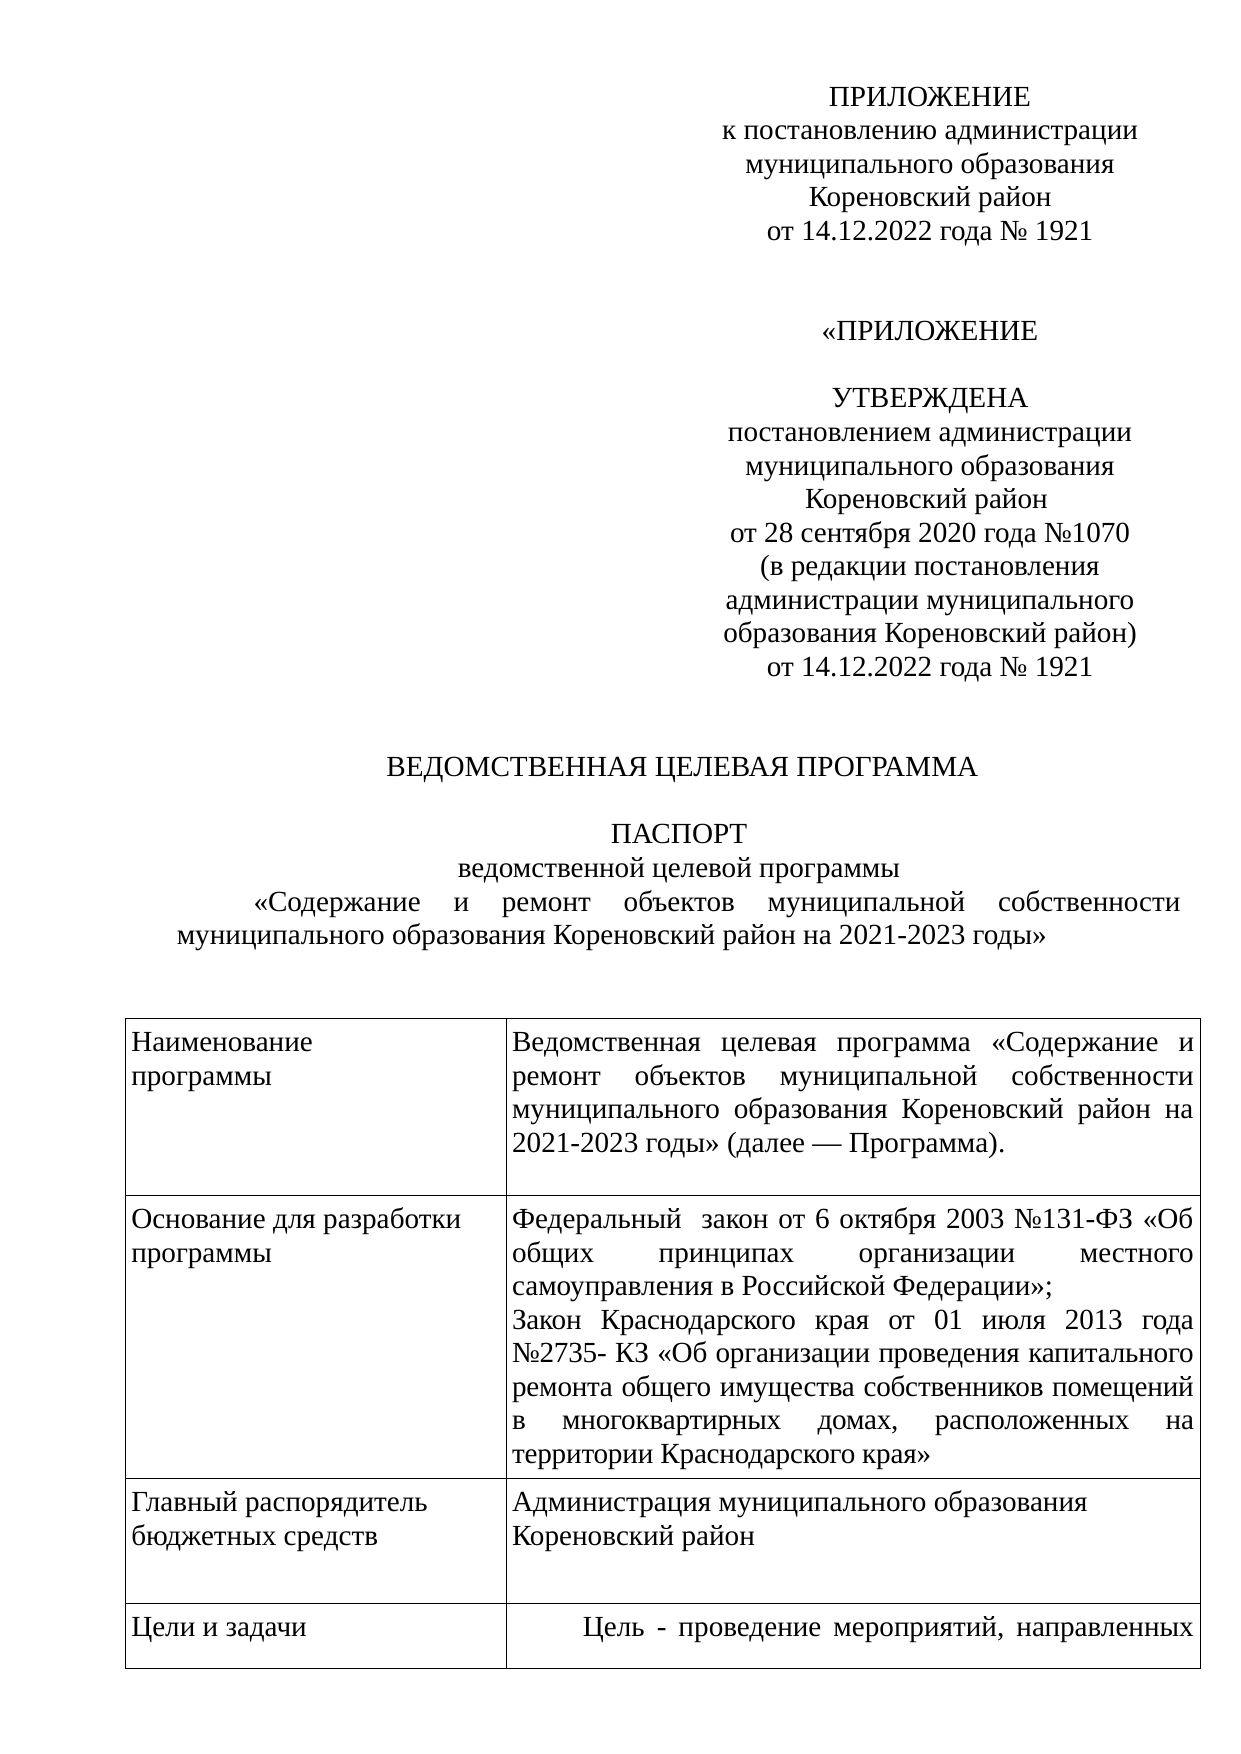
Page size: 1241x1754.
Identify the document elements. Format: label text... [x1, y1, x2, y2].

text к постановлению администрации [678, 112, 1181, 146]
text от 28 сентября 2020 года №1070 [678, 515, 1181, 548]
table_cell Основание для разработки программы [126, 1196, 506, 1478]
table_cell Федеральный закон от 6 октября 2003 №131-ФЗ «Об общих принципах организации местного самоуправления в Российской Федерации»; Закон Краснодарского края от 01 июля 2013 года №2735- КЗ «Об организации проведения капитального ремонта общего имущества собственников помещений в многоквартирных домах, расположенных на территории Краснодарского края» [507, 1196, 1200, 1478]
text (в редакции постановления администрации муниципального образования Кореновский район) [678, 548, 1181, 649]
text от 14.12.2022 года № 1921 [678, 213, 1181, 246]
table_cell Администрация муниципального образования Кореновский район [507, 1479, 1200, 1603]
text «Содержание и ремонт объектов муниципальной собственности муниципального образования Кореновский район на 2021-2023 годы» [177, 884, 1181, 951]
text муниципального образования [678, 146, 1181, 179]
table_cell Главный распорядитель бюджетных средств [126, 1479, 506, 1603]
table_cell Цель - проведение мероприятий, направленных [507, 1604, 1200, 1668]
text ведомственной целевой программы [177, 850, 1181, 884]
text Кореновский район [678, 179, 1181, 213]
table_header Ведомственная целевая программа «Содержание и ремонт объектов муниципальной собственности муниципального образования Кореновский район на 2021-2023 годы» (далее — Программа). [507, 1019, 1200, 1195]
text ПРИЛОЖЕНИЕ [678, 79, 1181, 112]
text УТВЕРЖДЕНА [678, 381, 1181, 414]
text ПАСПОРТ [177, 817, 1181, 850]
text постановлением администрации муниципального образования Кореновский район [678, 414, 1181, 515]
table_header Наименование программы [126, 1019, 506, 1195]
text от 14.12.2022 года № 1921 [678, 649, 1181, 682]
table_cell Цели и задачи [126, 1604, 506, 1668]
text ВЕДОМСТВЕННАЯ ЦЕЛЕВАЯ ПРОГРАММА [177, 749, 1181, 783]
text «ПРИЛОЖЕНИЕ [678, 313, 1181, 347]
